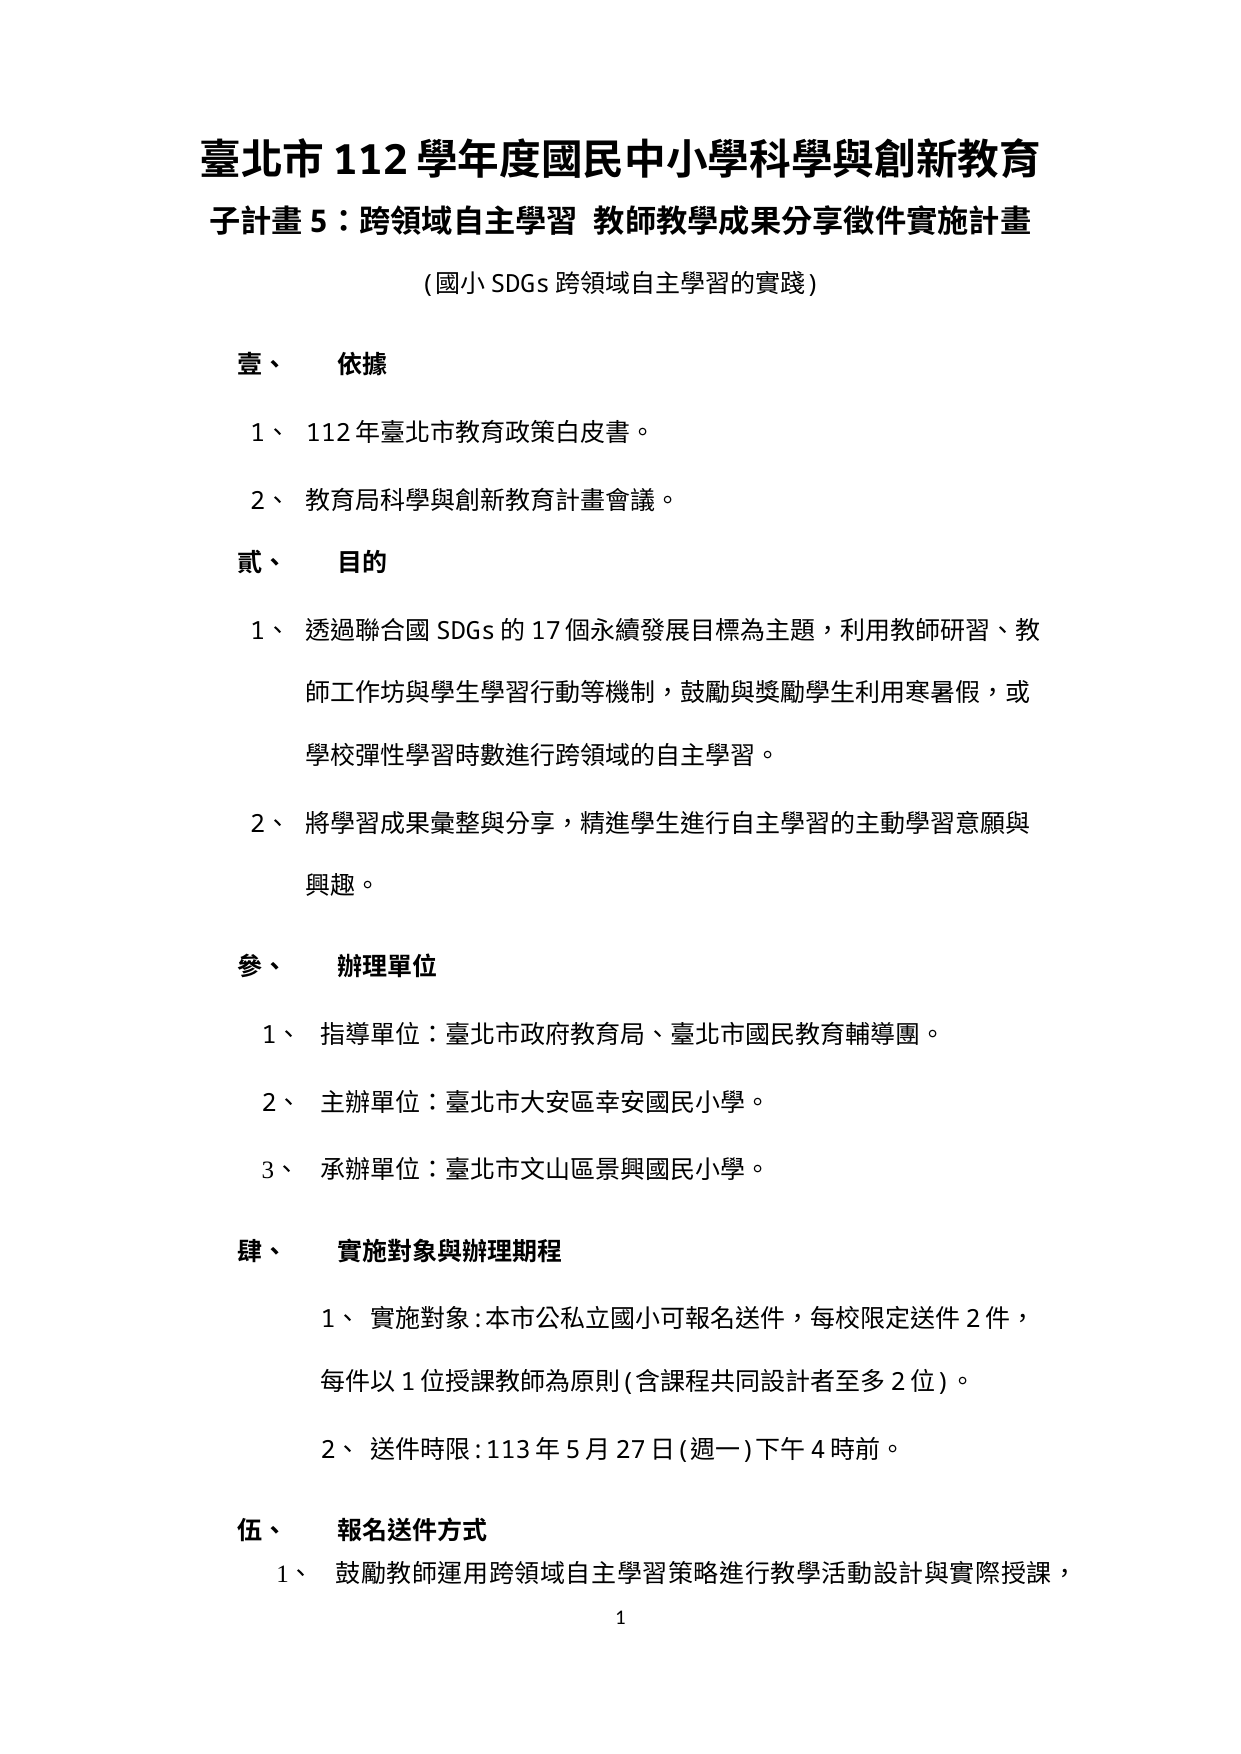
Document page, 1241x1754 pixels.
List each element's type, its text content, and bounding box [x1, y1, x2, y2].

list 承辦單位：臺北市文山區景興國民小學。 [261, 1126, 1098, 1189]
list 主辦單位：臺北市大安區幸安國民小學。 [261, 1059, 1053, 1121]
list 透過聯合國SDGs的17個永續發展目標為主題，利用教師研習、教師工作坊與學生學習行動等機制，鼓勵與獎勵學生利用寒暑假，或學校彈性學習時數進行跨領域的自主學習。 [250, 587, 1053, 774]
list 鼓勵教師運用跨領域自主學習策略進行教學活動設計與實際授課，各校經校內討論與甄選後，於113年5月27日（週一）下午4時前，將送件作品之「跨領域自主學習方案報名表」（附件一）及「跨領域自主學習方案教學成果簡表」（附件二），核章後掃描成PDF電子檔，傳送承辦學校電子信箱，請寄至景興國小學務處楊韶鈞主任電子信箱： chps02@chps.tp.edu.tw，主旨:OO國小_自主學習教學成果送件。 [276, 1549, 1053, 1591]
list 實施對象:本市公私立國小可報名送件，每校限定送件2件，每件以1位授課教師為原則(含課程共同設計者至多2位)。 [320, 1275, 1053, 1400]
list 報名送件方式 [237, 1487, 1044, 1549]
list 112年臺北市教育政策白皮書。 [250, 389, 1053, 451]
text 臺北市112學年度國民中小學科學與創新教育 子計畫5：跨領域自主學習 教師教學成果分享徵件實施計畫 (國小SDGs跨領域自主學習的實踐) [187, 115, 1053, 302]
list 送件時限:113年5月27日(週一)下午4時前。 [320, 1406, 1053, 1468]
list 實施對象與辦理期程 [237, 1208, 1044, 1270]
list 目的 [237, 519, 1044, 582]
list 辦理單位 [237, 923, 1044, 986]
list 依據 [237, 321, 1044, 384]
list 指導單位：臺北市政府教育局、臺北市國民教育輔導團。 [261, 991, 1053, 1053]
list 教育局科學與創新教育計畫會議。 [250, 457, 1053, 519]
list 將學習成果彙整與分享，精進學生進行自主學習的主動學習意願與興趣。 [250, 779, 1053, 904]
